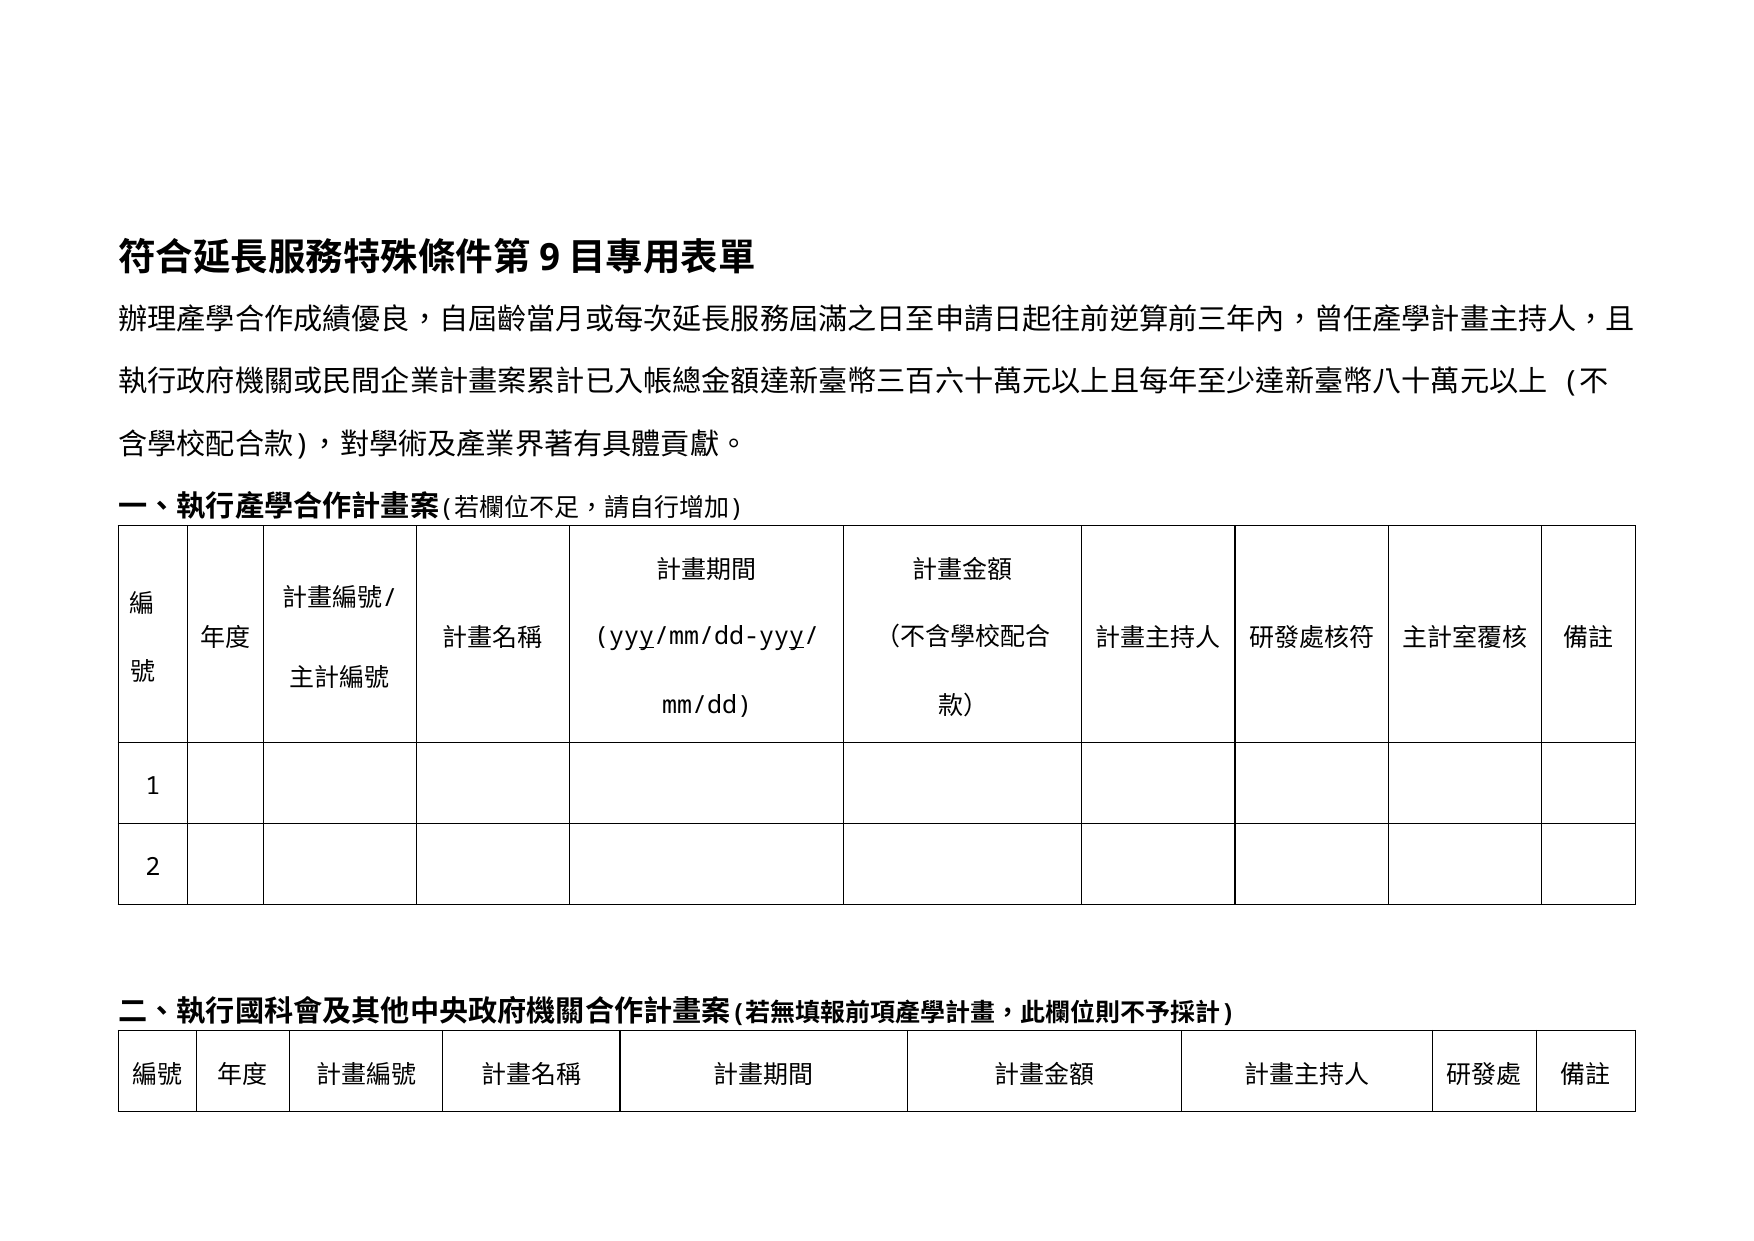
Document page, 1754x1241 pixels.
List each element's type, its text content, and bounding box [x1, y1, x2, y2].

table_header 研發處 [1433, 1031, 1536, 1111]
table_header 計畫金額 （不含學校配合款） [844, 526, 1081, 742]
table_cell [264, 824, 416, 904]
table_cell 2 [119, 824, 187, 904]
table_cell [1389, 824, 1541, 904]
table_header 計畫主持人 [1182, 1031, 1432, 1111]
text 辦理產學合作成績優良，自屆齡當月或每次延長服務屆滿之日至申請日起往前逆算前三年內，曾任產學計畫主持人，且執行政府機關或民間企業計畫案累計已入帳總金額達新臺幣三百六十萬元以上且每年至少達新臺幣八十萬元以上 (不含學校配合款)，對學術及產業界著有具體貢獻。 [118, 275, 1636, 462]
table_cell [570, 743, 843, 823]
table_header 主計室覆核 [1389, 526, 1541, 742]
text 一、執行產學合作計畫案(若欄位不足，請自行增加) [118, 462, 1636, 525]
table_cell [1542, 743, 1635, 823]
table_header 編號 [119, 1031, 196, 1111]
table_cell [844, 824, 1081, 904]
table_cell [1542, 824, 1635, 904]
text 符合延長服務特殊條件第9目專用表單 [118, 212, 1636, 275]
table_cell [1082, 743, 1234, 823]
table_header 編號 [119, 526, 187, 742]
table_header 計畫編號/ 主計編號 [264, 526, 416, 742]
table_header 備註 [1537, 1031, 1635, 1111]
table_header 年度 [188, 526, 263, 742]
table_header 計畫編號 [290, 1031, 442, 1111]
table_cell [264, 743, 416, 823]
table_cell [417, 743, 569, 823]
table_cell [844, 743, 1081, 823]
table_header 計畫名稱 [443, 1031, 619, 1111]
table_header 計畫期間 [621, 1031, 907, 1111]
text 二、執行國科會及其他中央政府機關合作計畫案(若無填報前項產學計畫，此欄位則不予採計) [118, 967, 1636, 1030]
table_header 計畫名稱 [417, 526, 569, 742]
table_header 年度 [197, 1031, 289, 1111]
table_cell [188, 824, 263, 904]
table_cell [1236, 824, 1388, 904]
table_header 計畫期間 (yyy/mm/dd-yyy/mm/dd) [570, 526, 843, 742]
table_cell [570, 824, 843, 904]
table_cell [188, 743, 263, 823]
table_header 研發處核符 [1236, 526, 1388, 742]
table_header 計畫金額 [908, 1031, 1181, 1111]
table_cell [1389, 743, 1541, 823]
table_cell 1 [119, 743, 187, 823]
table_header 備註 [1542, 526, 1635, 742]
table_cell [1082, 824, 1234, 904]
table_cell [1236, 743, 1388, 823]
table_cell [417, 824, 569, 904]
table_header 計畫主持人 [1082, 526, 1234, 742]
